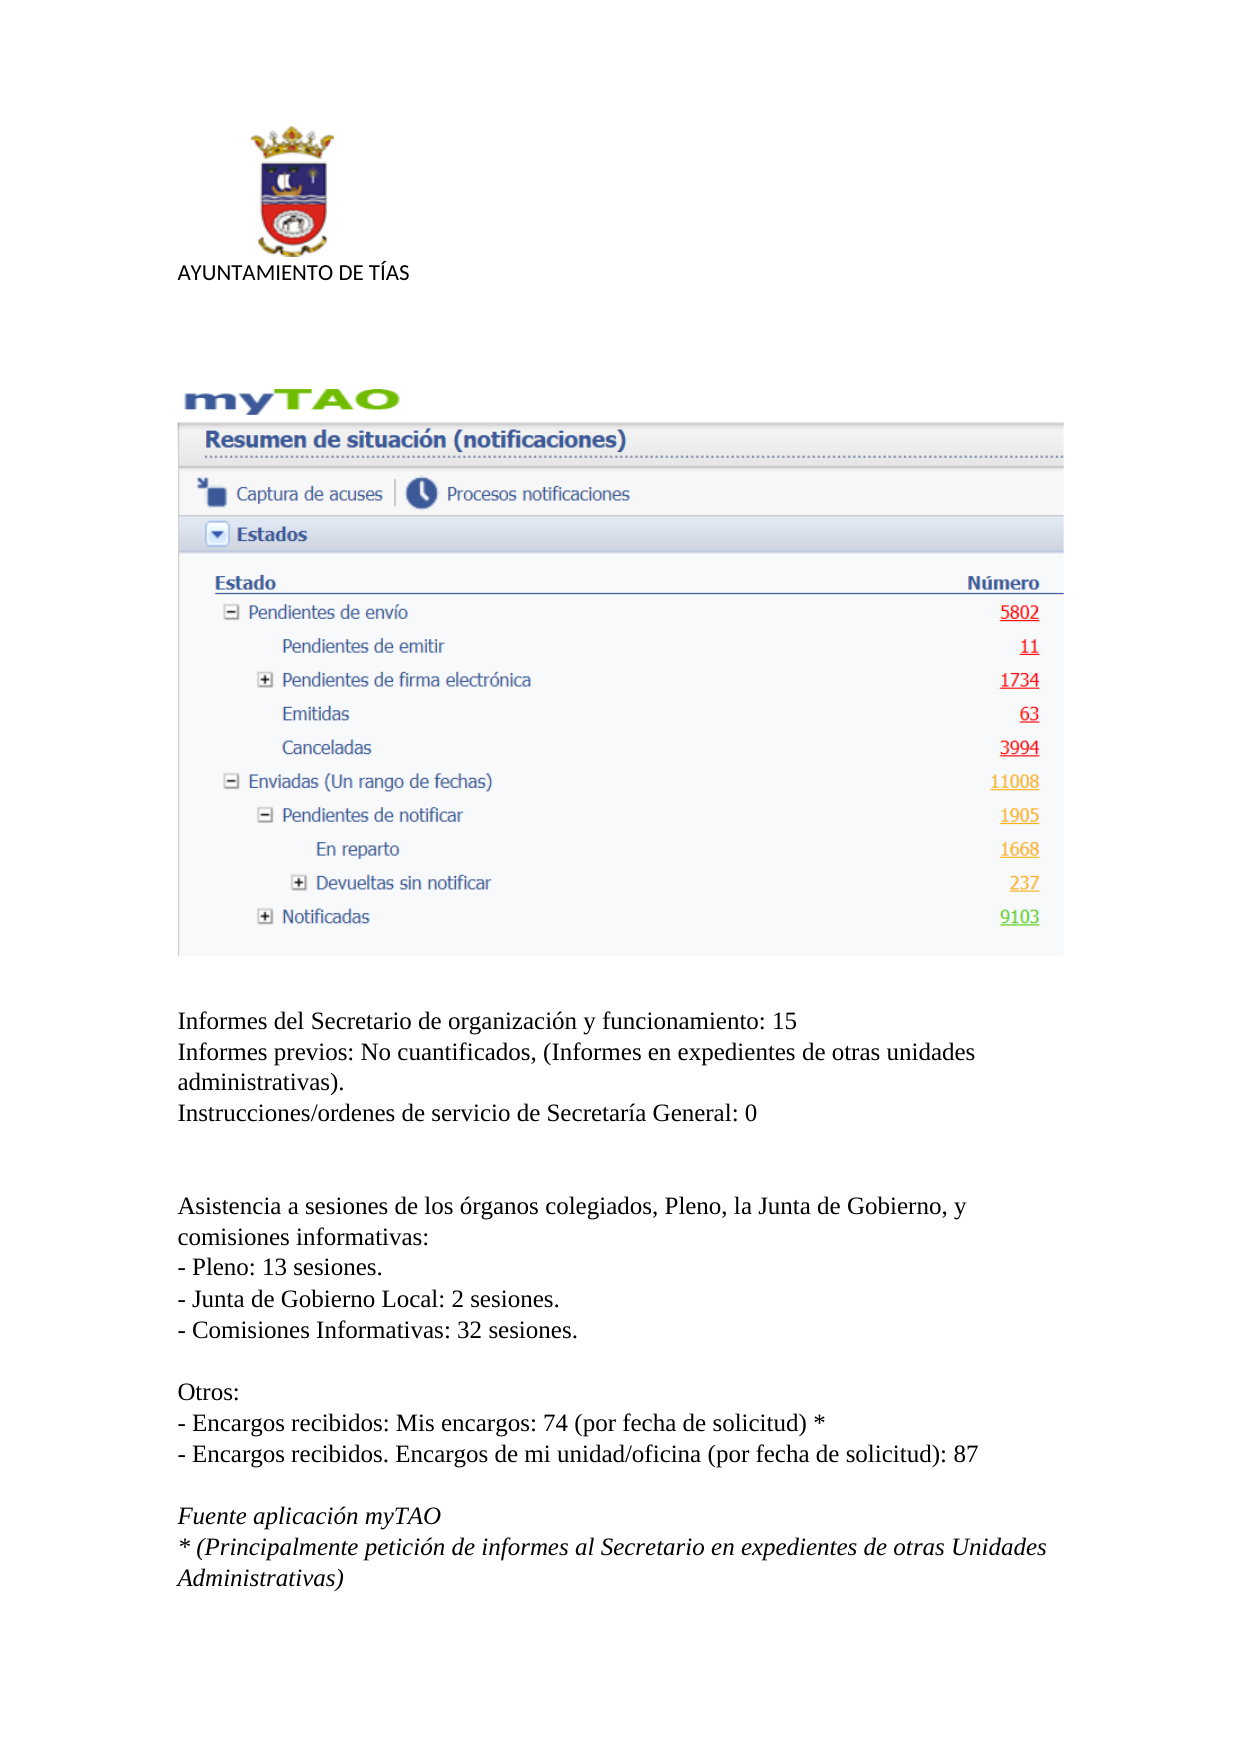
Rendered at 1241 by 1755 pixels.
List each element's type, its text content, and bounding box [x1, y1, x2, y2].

text Instrucciones/ordenes de servicio de Secretaría General: 0 [177, 1098, 1091, 1127]
list Pleno: 13 sesiones. [177, 1253, 1091, 1282]
text Informes del Secretario de organización y funcionamiento: 15 [177, 1006, 1091, 1034]
text Otros: [177, 1377, 1091, 1406]
list Junta de Gobierno Local: 2 sesiones. [177, 1284, 1091, 1312]
text Asistencia a sesiones de los órganos colegiados, Pleno, la Junta de Gobierno, y comisiones informativas: [177, 1191, 1063, 1251]
text * (Principalmente petición de informes al Secretario en expedientes de otras Unidades Administrativas) [177, 1532, 1091, 1592]
text Fuente aplicación myTAO [177, 1501, 1091, 1530]
list Encargos recibidos: Mis encargos: 74 (por fecha de solicitud) * [177, 1408, 1091, 1437]
text Informes previos: No cuantificados, (Informes en expedientes de otras unidades administrativas). [177, 1037, 1091, 1096]
list Encargos recibidos. Encargos de mi unidad/oficina (por fecha de solicitud): 87 [177, 1439, 1091, 1468]
list Comisiones Informativas: 32 sesiones. [177, 1315, 1091, 1343]
